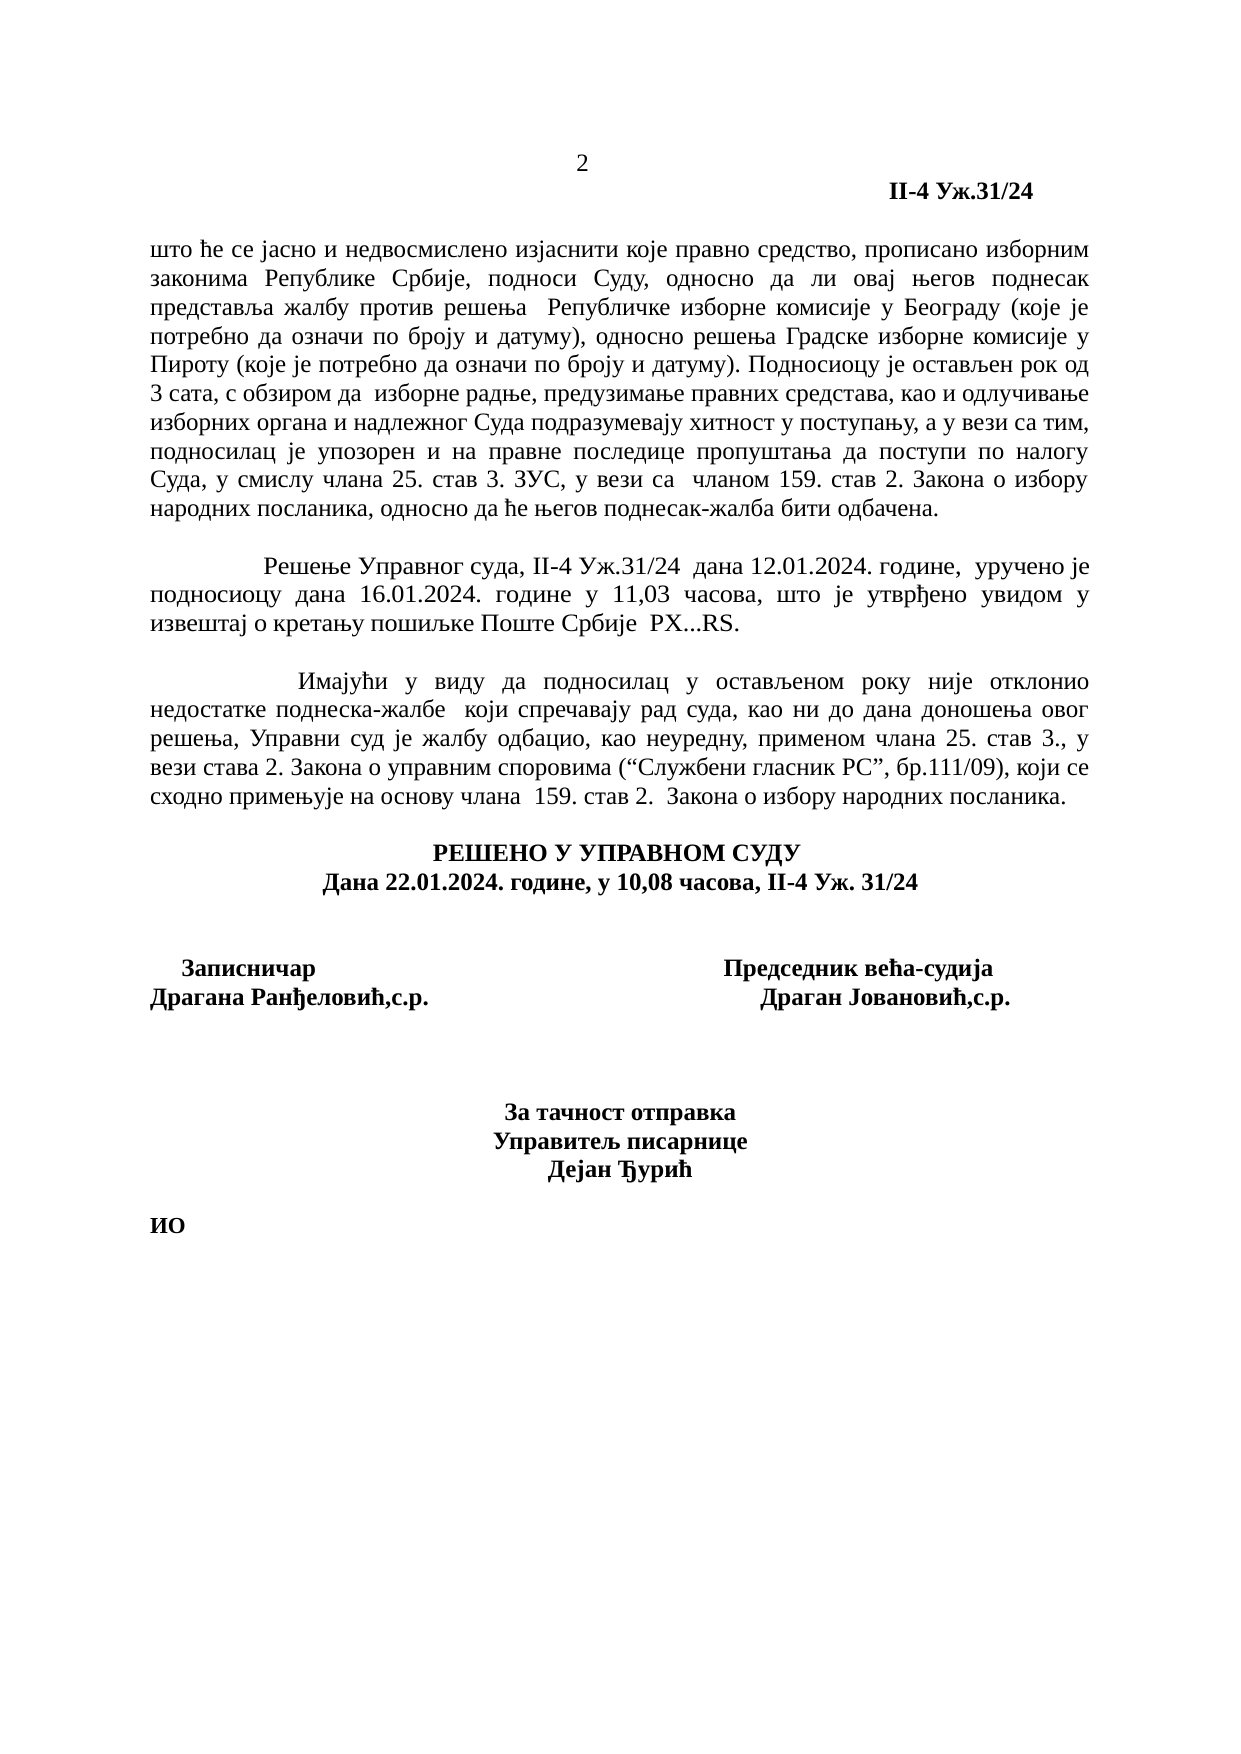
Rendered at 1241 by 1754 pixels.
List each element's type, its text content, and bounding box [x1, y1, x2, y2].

text што ће се јасно и недвосмислено изјаснити које правно средство, прописано изборним законима Републике Србије, подноси Суду, односно да ли овај његов поднесак представља жалбу против решења Републичке изборне комисије у Београду (које је потребно да означи по броју и датуму), односно решења Градске изборне комисије у Пироту (које је потребно да означи по броју и датуму). Подносиоцу је остављен рок од 3 сата, с обзиром да изборне радње, предузимање правних средстава, као и одлучивање изборних органа и надлежног Суда подразумевају хитност у поступању, а у вези са тим, подносилац је упозорен и на правне последице пропуштања да поступи по налогу Суда, у смислу члана 25. став 3. ЗУС, у вези са чланом 159. став 2. Закона о избору народних посланика, односно да ће његов поднесак-жалба бити одбачена. [150, 234, 1090, 522]
text За тачност отправка [150, 1097, 1090, 1126]
text РЕШЕНО У УПРАВНОМ СУДУ [150, 838, 1090, 867]
text Управитељ писарнице [150, 1126, 1090, 1154]
text Драгана Ранђеловић,с.р. Драган Јовановић,с.р. [150, 982, 1090, 1011]
text Имајући у виду да подносилац у остављеном року није отклонио недостатке поднеска-жалбе који спречавају рад суда, као ни до дана доношења овог решења, Управни суд је жалбу одбацио, као неуредну, применом члана 25. став 3., у вези става 2. Закона о управним споровима (“Службени гласник РС”, бр.111/09), који се сходно примењује на основу члана 159. став 2. Закона о избору народних посланика. [150, 666, 1090, 809]
text Дана 22.01.2024. године, у 10,08 часова, II-4 Уж. 31/24 [150, 867, 1090, 896]
text Дејан Ђурић [150, 1154, 1090, 1183]
text Решење Управног суда, II-4 Уж.31/24 дана 12.01.2024. године, уручено је подносиоцу дана 16.01.2024. године у 11,03 часова, што је утврђено увидом у извештај о кретању пошиљке Поште Србије PX...RS. [150, 551, 1090, 637]
text Записничар Председник већа-судија [150, 953, 1090, 982]
text ИО [150, 1212, 1090, 1238]
